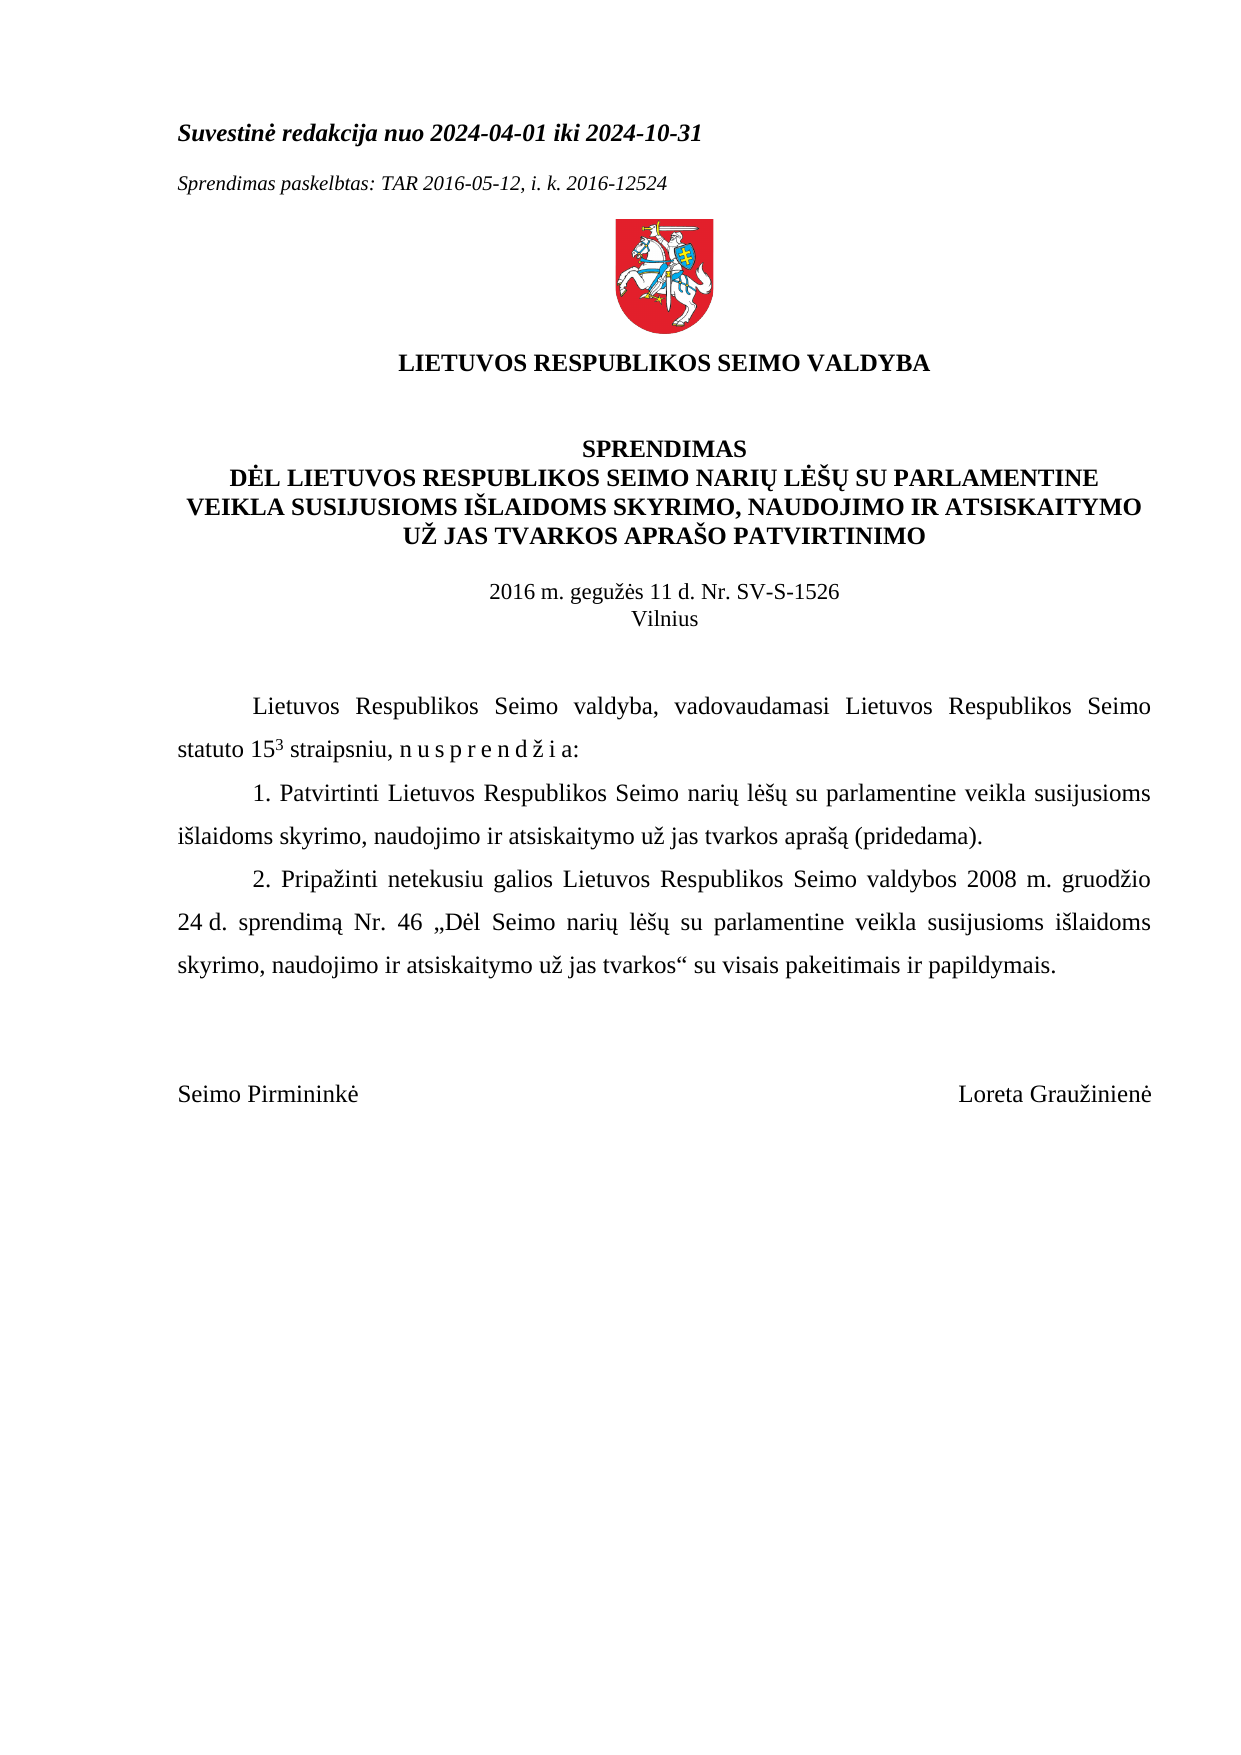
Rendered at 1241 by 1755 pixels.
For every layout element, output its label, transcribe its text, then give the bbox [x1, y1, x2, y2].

text SPRENDIMAS [177, 434, 1152, 463]
text DĖL LIETUVOS RESPUBLIKOS SEIMO NARIŲ LĖŠŲ SU PARLAMENTINE VEIKLA SUSIJUSIOMS IŠLAIDOMS SKYRIMO, NAUDOJIMO IR ATSISKAITYMO UŽ JAS TVARKOS APRAŠO PATVIRTINIMO [177, 463, 1152, 549]
text Lietuvos Respublikos Seimo valdyba, vadovaudamasi Lietuvos Respublikos Seimo statuto 153 straipsniu, nusprendžia: [177, 691, 1152, 763]
text Suvestinė redakcija nuo 2024-04-01 iki 2024-10-31 [177, 118, 1152, 147]
text LIETUVOS RESPUBLIKOS SEIMO VALDYBA [177, 348, 1152, 377]
text Seimo Pirmininkė Loreta Graužinienė [177, 1079, 1152, 1108]
text 2016 m. gegužės 11 d. Nr. SV-S-1526 [177, 578, 1152, 604]
text 1. Patvirtinti Lietuvos Respublikos Seimo narių lėšų su parlamentine veikla susijusioms išlaidoms skyrimo, naudojimo ir atsiskaitymo už jas tvarkos aprašą (pridedama). [177, 778, 1152, 849]
text 2. Pripažinti netekusiu galios Lietuvos Respublikos Seimo valdybos 2008 m. gruodžio 24 d. sprendimą Nr. 46 „Dėl Seimo narių lėšų su parlamentine veikla susijusioms išlaidoms skyrimo, naudojimo ir atsiskaitymo už jas tvarkos“ su visais pakeitimais ir papildymais. [177, 864, 1152, 979]
text Vilnius [177, 604, 1152, 631]
text Sprendimas paskelbtas: TAR 2016-05-12, i. k. 2016-12524 [177, 171, 1152, 195]
